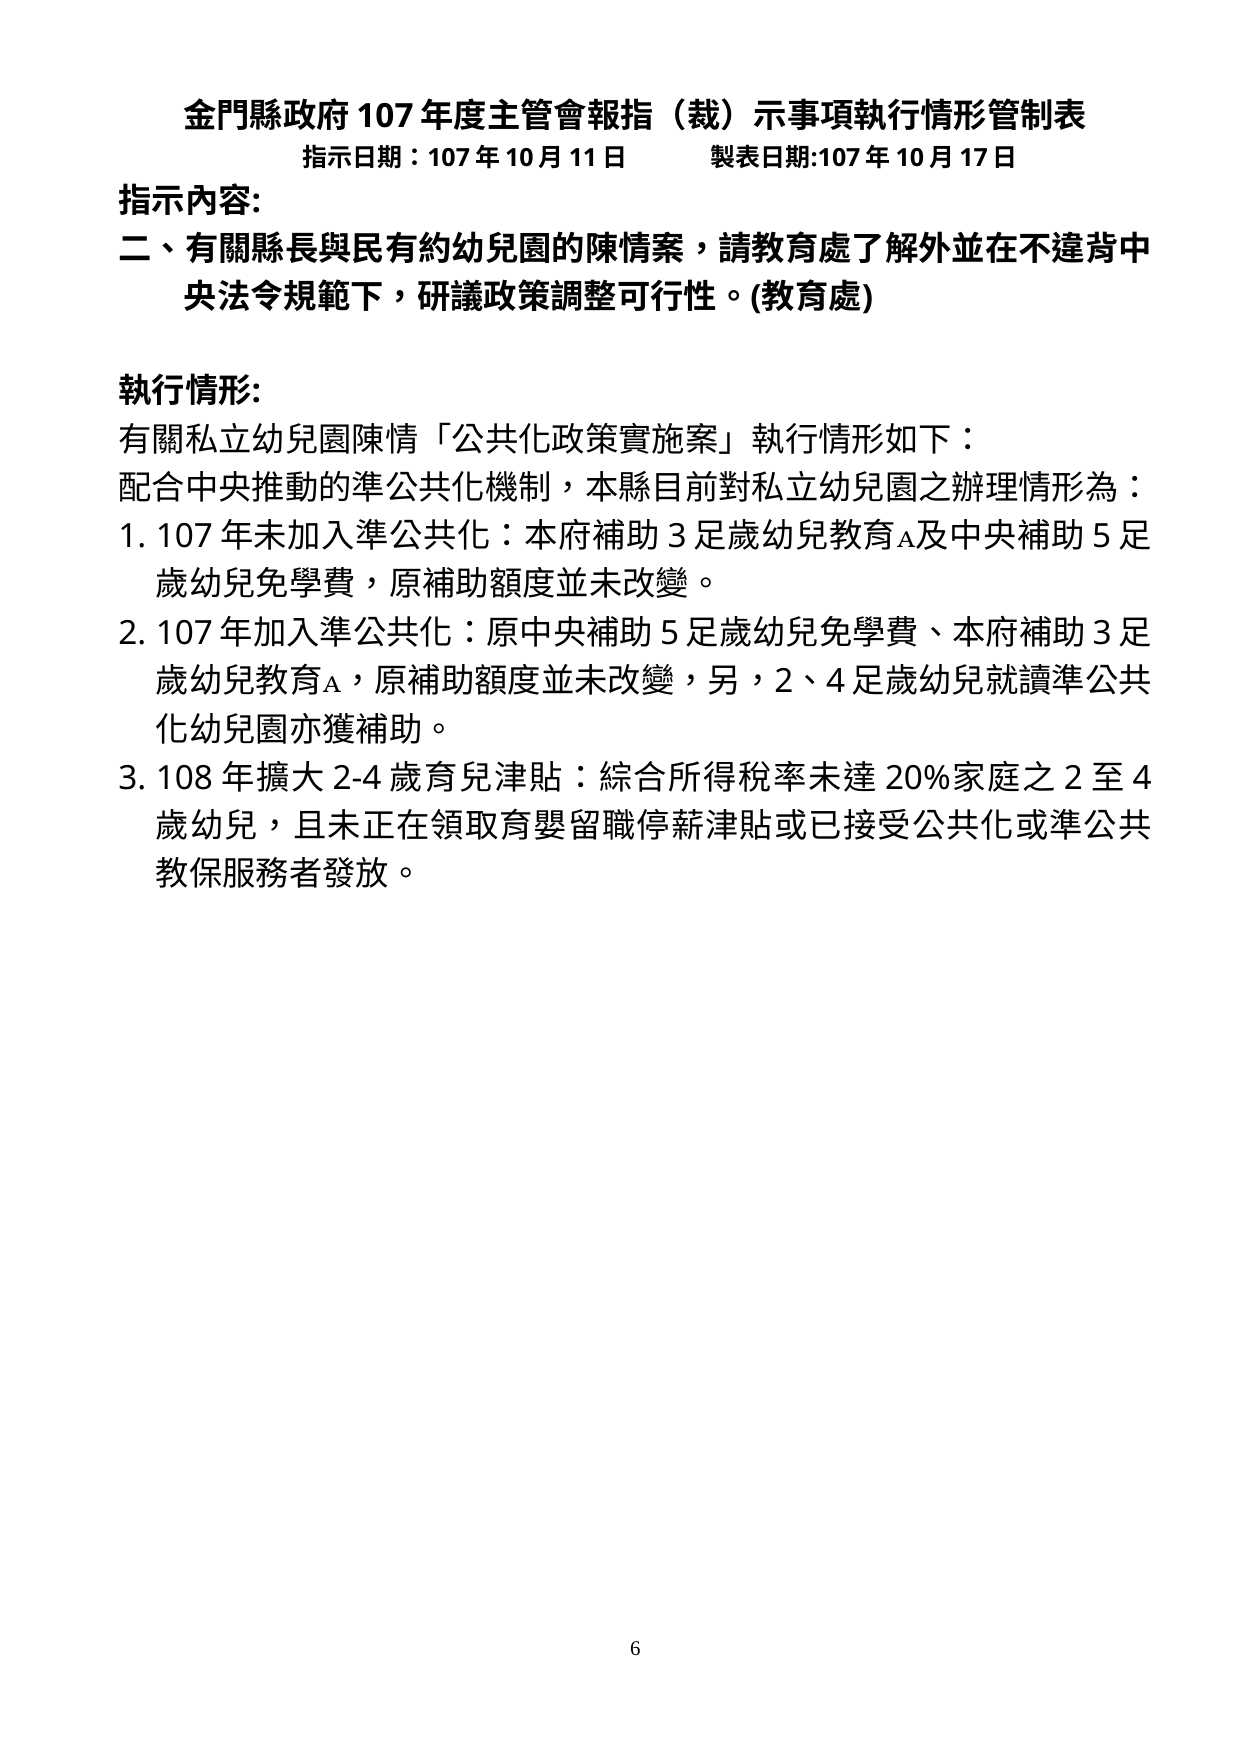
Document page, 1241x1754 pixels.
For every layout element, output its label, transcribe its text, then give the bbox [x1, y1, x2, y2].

text 執行情形: [118, 364, 1152, 412]
text 有關私立幼兒園陳情「公共化政策實施案」執行情形如下： [118, 412, 1152, 461]
list 107年未加入準公共化：本府補助3足歲幼兒教育及中央補助5足歲幼兒免學費，原補助額度並未改變。 [118, 509, 1152, 605]
text 二、有關縣長與民有約幼兒園的陳情案，請教育處了解外並在不違背中央法令規範下，研議政策調整可行性。(教育處) [118, 222, 1152, 318]
text 指示內容: [118, 173, 1152, 222]
list 107年加入準公共化：原中央補助5足歲幼兒免學費、本府補助3足歲幼兒教育，原補助額度並未改變，另，2、4足歲幼兒就讀準公共化幼兒園亦獲補助。 [118, 605, 1152, 751]
text 配合中央推動的準公共化機制，本縣目前對私立幼兒園之辦理情形為： [118, 461, 1152, 509]
list 108年擴大2-4歲育兒津貼：綜合所得稅率未達20%家庭之2至4歲幼兒，且未正在領取育嬰留職停薪津貼或已接受公共化或準公共教保服務者發放。 [118, 751, 1152, 895]
